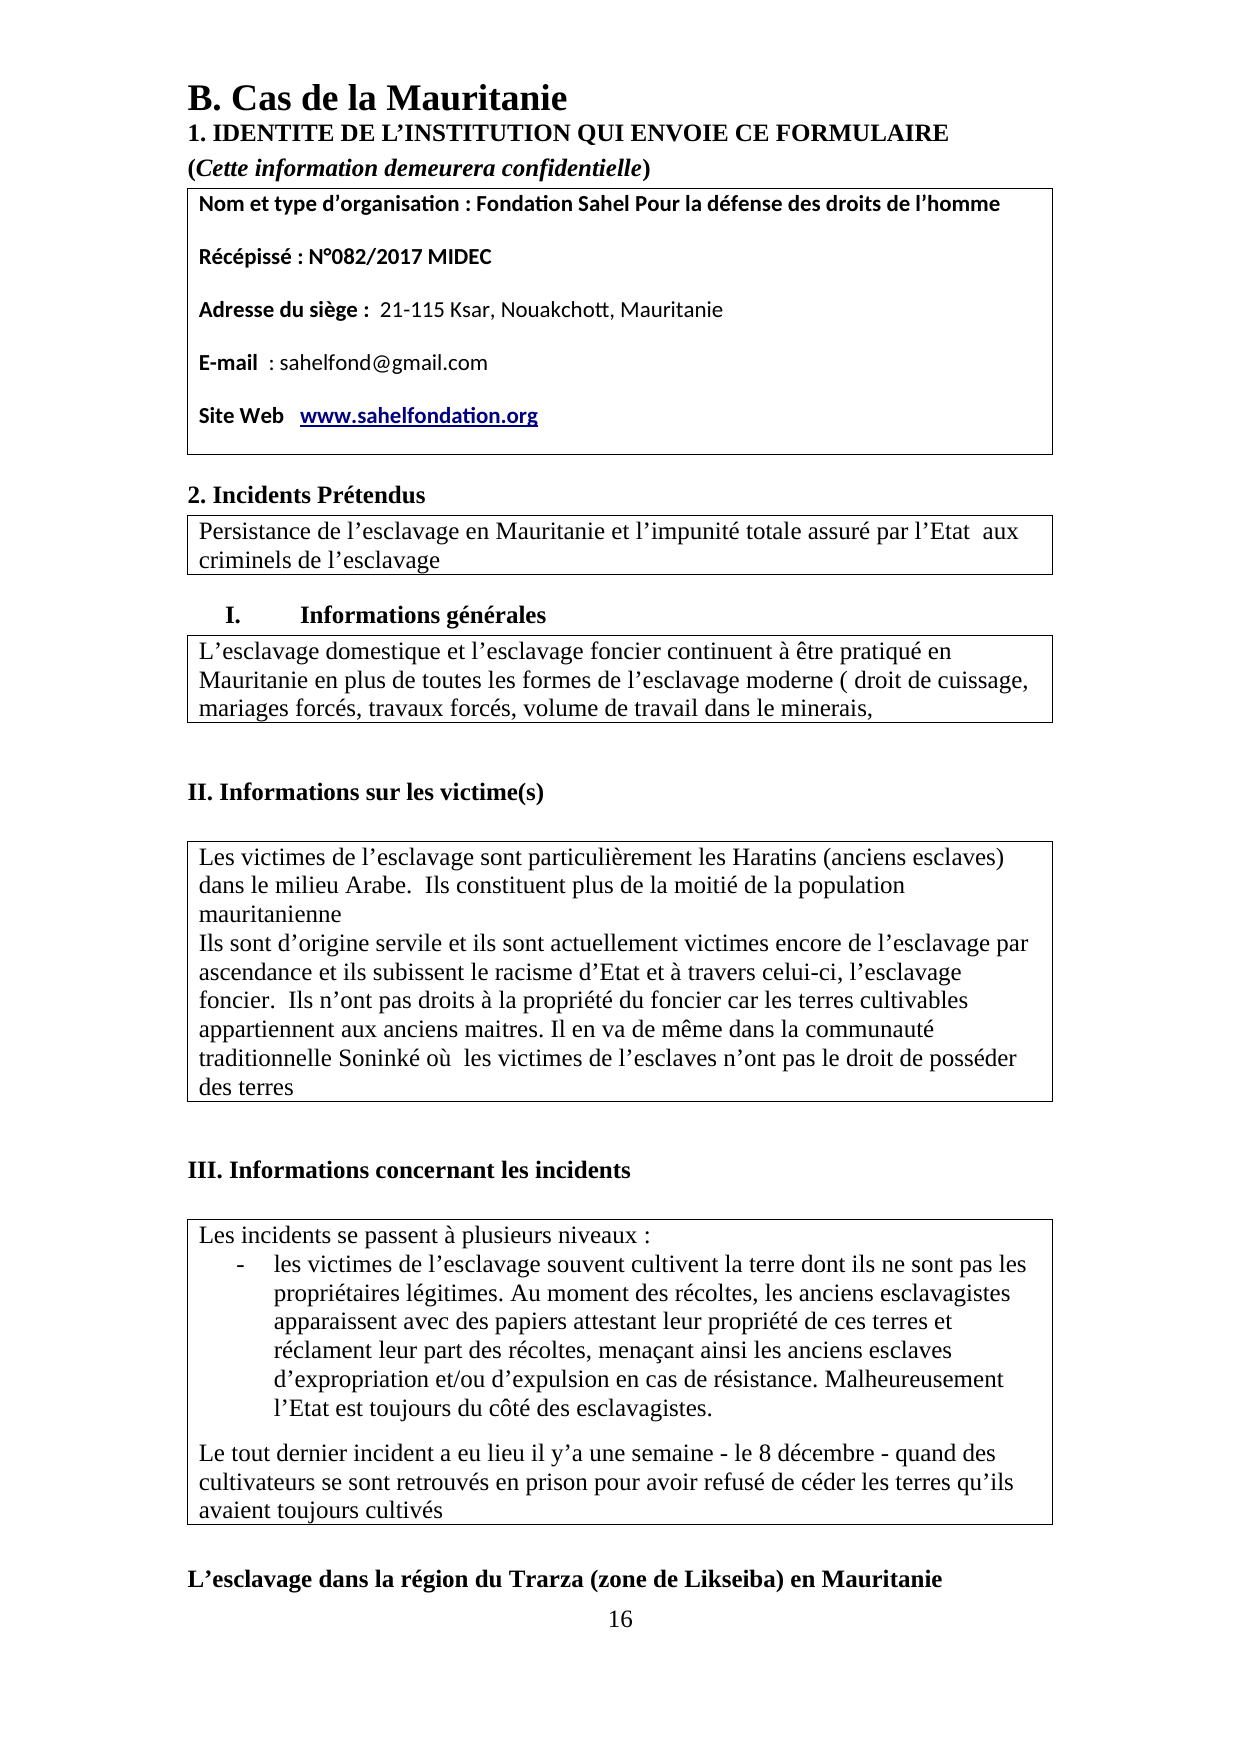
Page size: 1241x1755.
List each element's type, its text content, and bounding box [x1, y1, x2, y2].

text 2. Incidents Prétendus [187, 480, 1053, 509]
text L’esclavage dans la région du Trarza (zone de Likseiba) en Mauritanie [187, 1564, 1053, 1593]
text 1. IDENTITE DE L’INSTITUTION QUI ENVOIE CE FORMULAIRE [187, 118, 1053, 147]
text (Cette information demeurera confidentielle) [187, 153, 1053, 182]
table_header Nom et type d’organisation : Fondation Sahel Pour la défense des droits de l’homme Récépissé : N°082/2017 MIDEC Adresse du siège : 21-115 Ksar, Nouakchott, Mauritanie E-mail : sahelfond@gmail.com Site Web www.sahelfondation.org [188, 189, 1052, 454]
list Informations générales [225, 600, 1053, 629]
table_header L’esclavage domestique et l’esclavage foncier continuent à être pratiqué en Mauritanie en plus de toutes les formes de l’esclavage moderne ( droit de cuissage, mariages forcés, travaux forcés, volume de travail dans le minerais, [188, 636, 1052, 722]
text III. Informations concernant les incidents [187, 1155, 1053, 1184]
text II. Informations sur les victime(s) [187, 777, 1053, 806]
table_header Persistance de l’esclavage en Mauritanie et l’impunité totale assuré par l’Etat aux criminels de l’esclavage [188, 516, 1052, 574]
table_header Les victimes de l’esclavage sont particulièrement les Haratins (anciens esclaves) dans le milieu Arabe. Ils constituent plus de la moitié de la population mauritanienne Ils sont d’origine servile et ils sont actuellement victimes encore de l’esclavage par ascendance et ils subissent le racisme d’Etat et à travers celui-ci, l’esclavage foncier. Ils n’ont pas droits à la propriété du foncier car les terres cultivables appartiennent aux anciens maitres. Il en va de même dans la communauté traditionnelle Soninké où les victimes de l’esclaves n’ont pas le droit de posséder des terres [188, 842, 1052, 1101]
table_header Les incidents se passent à plusieurs niveaux : les victimes de l’esclavage souvent cultivent la terre dont ils ne sont pas les propriétaires légitimes. Au moment des récoltes, les anciens esclavagistes apparaissent avec des papiers attestant leur propriété de ces terres et réclament leur part des récoltes, menaçant ainsi les anciens esclaves d’expropriation et/ou d’expulsion en cas de résistance. Malheureusement l’Etat est toujours du côté des esclavagistes. Le tout dernier incident a eu lieu il y’a une semaine - le 8 décembre - quand des cultivateurs se sont retrouvés en prison pour avoir refusé de céder les terres qu’ils avaient toujours cultivés [188, 1220, 1052, 1524]
text B. Cas de la Mauritanie [187, 75, 1053, 118]
